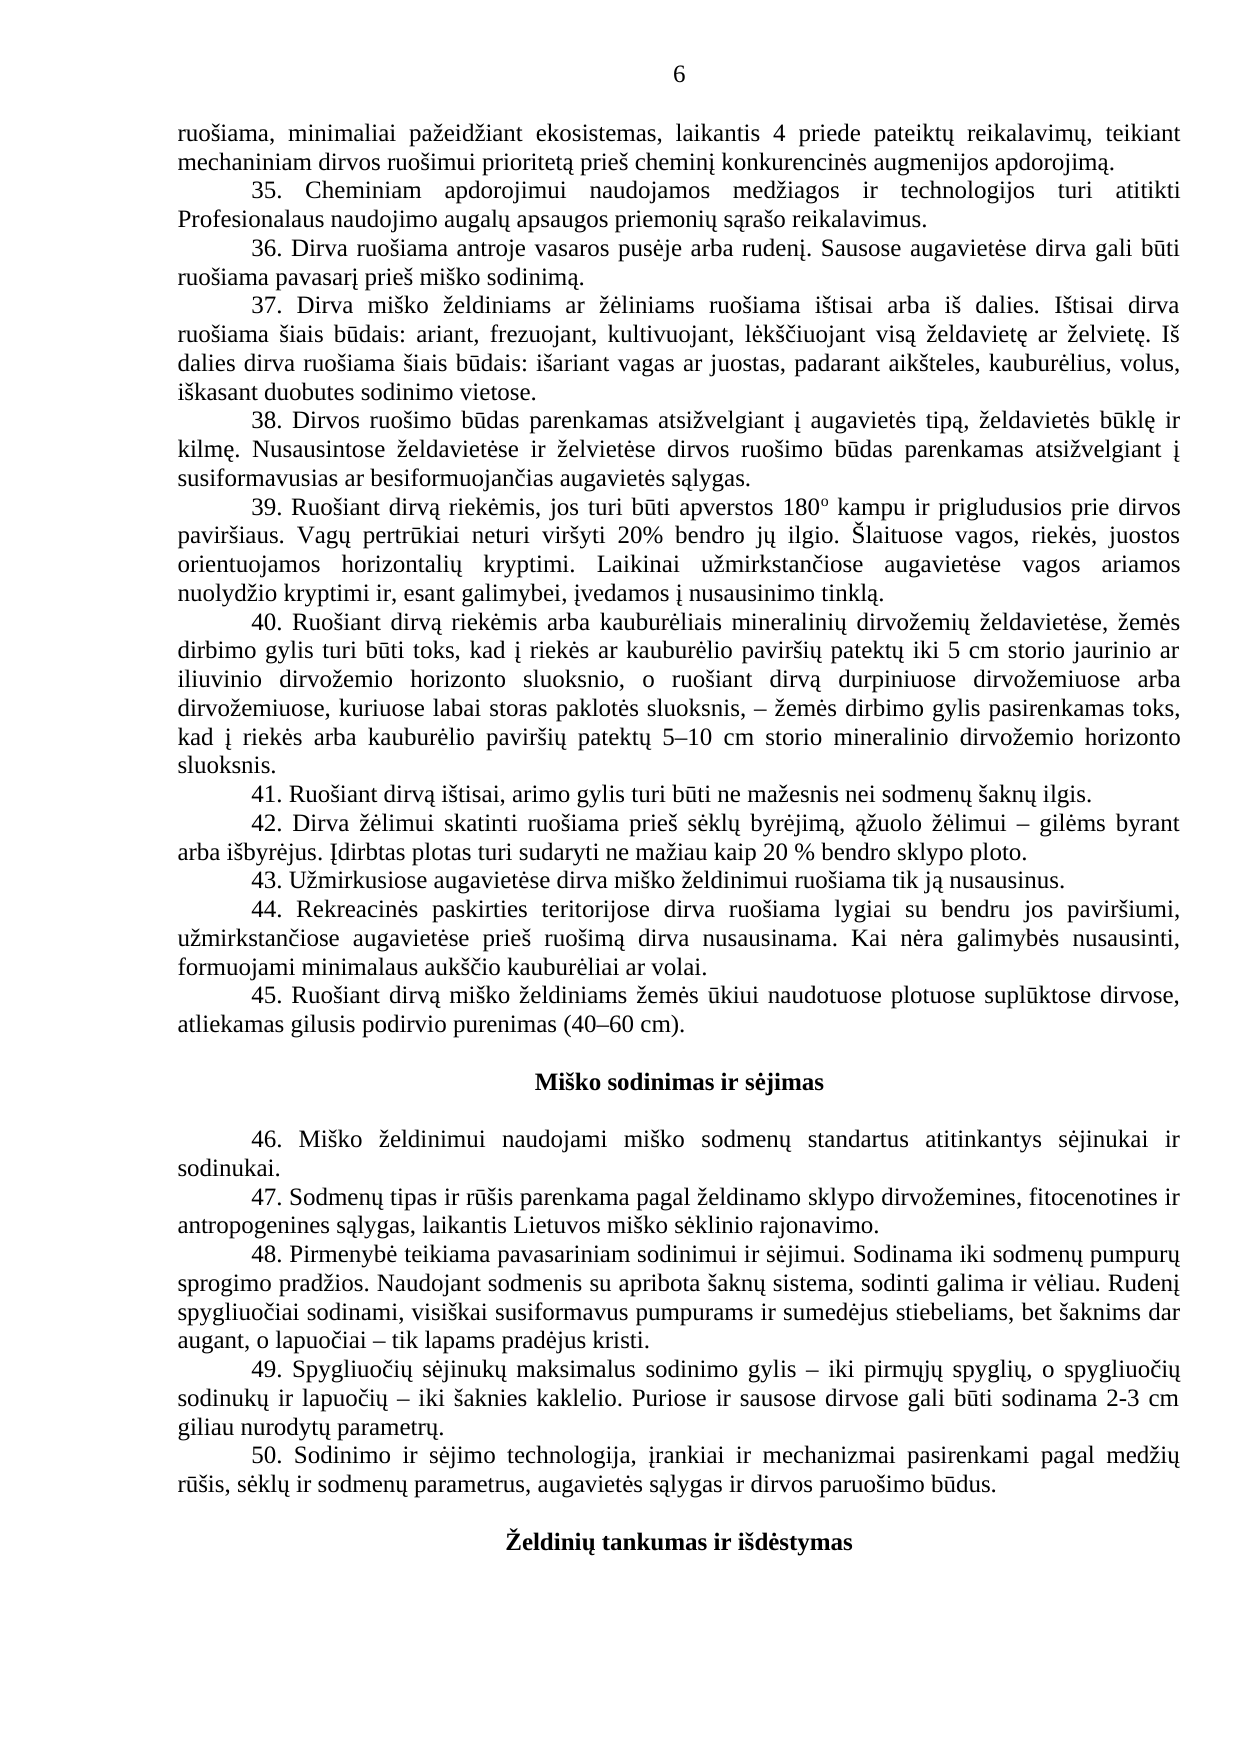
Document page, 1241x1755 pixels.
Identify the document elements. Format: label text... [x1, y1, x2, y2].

text 37. Dirva miško želdiniams ar žėliniams ruošiama ištisai arba iš dalies. Ištisai dirva ruošiama šiais būdais: ariant, frezuojant, kultivuojant, lėkščiuojant visą želdavietę ar želvietę. Iš dalies dirva ruošiama šiais būdais: išariant vagas ar juostas, padarant aikšteles, kauburėlius, volus, iškasant duobutes sodinimo vietose. [177, 291, 1181, 406]
text 39. Ruošiant dirvą riekėmis, jos turi būti apverstos 180o kampu ir prigludusios prie dirvos paviršiaus. Vagų pertrūkiai neturi viršyti 20% bendro jų ilgio. Šlaituose vagos, riekės, juostos orientuojamos horizontalių kryptimi. Laikinai užmirkstančiose augavietėse vagos ariamos nuolydžio kryptimi ir, esant galimybei, įvedamos į nusausinimo tinklą. [177, 492, 1181, 607]
text 42. Dirva žėlimui skatinti ruošiama prieš sėklų byrėjimą, ąžuolo žėlimui – gilėms byrant arba išbyrėjus. Įdirbtas plotas turi sudaryti ne mažiau kaip 20 % bendro sklypo ploto. [177, 808, 1181, 866]
text 47. Sodmenų tipas ir rūšis parenkama pagal želdinamo sklypo dirvožemines, fitocenotines ir antropogenines sąlygas, laikantis Lietuvos miško sėklinio rajonavimo. [177, 1182, 1181, 1239]
text ruošiama, minimaliai pažeidžiant ekosistemas, laikantis 4 priede pateiktų reikalavimų, teikiant mechaniniam dirvos ruošimui prioritetą prieš cheminį konkurencinės augmenijos apdorojimą. [177, 118, 1181, 176]
text 49. Spygliuočių sėjinukų maksimalus sodinimo gylis – iki pirmųjų spyglių, o spygliuočių sodinukų ir lapuočių – iki šaknies kaklelio. Puriose ir sausose dirvose gali būti sodinama 2-3 cm giliau nurodytų parametrų. [177, 1354, 1181, 1441]
text 38. Dirvos ruošimo būdas parenkamas atsižvelgiant į augavietės tipą, želdavietės būklę ir kilmę. Nusausintose želdavietėse ir želvietėse dirvos ruošimo būdas parenkamas atsižvelgiant į susiformavusias ar besiformuojančias augavietės sąlygas. [177, 406, 1181, 492]
text 48. Pirmenybė teikiama pavasariniam sodinimui ir sėjimui. Sodinama iki sodmenų pumpurų sprogimo pradžios. Naudojant sodmenis su apribota šaknų sistema, sodinti galima ir vėliau. Rudenį spygliuočiai sodinami, visiškai susiformavus pumpurams ir sumedėjus stiebeliams, bet šaknims dar augant, o lapuočiai – tik lapams pradėjus kristi. [177, 1239, 1181, 1354]
text 44. Rekreacinės paskirties teritorijose dirva ruošiama lygiai su bendru jos paviršiumi, užmirkstančiose augavietėse prieš ruošimą dirva nusausinama. Kai nėra galimybės nusausinti, formuojami minimalaus aukščio kauburėliai ar volai. [177, 894, 1181, 981]
text Miško sodinimas ir sėjimas [177, 1067, 1181, 1096]
text 40. Ruošiant dirvą riekėmis arba kauburėliais mineralinių dirvožemių želdavietėse, žemės dirbimo gylis turi būti toks, kad į riekės ar kauburėlio paviršių patektų iki 5 cm storio jaurinio ar iliuvinio dirvožemio horizonto sluoksnio, o ruošiant dirvą durpiniuose dirvožemiuose arba dirvožemiuose, kuriuose labai storas paklotės sluoksnis, – žemės dirbimo gylis pasirenkamas toks, kad į riekės arba kauburėlio paviršių patektų 5–10 cm storio mineralinio dirvožemio horizonto sluoksnis. [177, 607, 1181, 779]
text 43. Užmirkusiose augavietėse dirva miško želdinimui ruošiama tik ją nusausinus. [177, 866, 1181, 894]
text 36. Dirva ruošiama antroje vasaros pusėje arba rudenį. Sausose augavietėse dirva gali būti ruošiama pavasarį prieš miško sodinimą. [177, 233, 1181, 291]
text 45. Ruošiant dirvą miško želdiniams žemės ūkiui naudotuose plotuose suplūktose dirvose, atliekamas gilusis podirvio purenimas (40–60 cm). [177, 981, 1181, 1038]
text 50. Sodinimo ir sėjimo technologija, įrankiai ir mechanizmai pasirenkami pagal medžių rūšis, sėklų ir sodmenų parametrus, augavietės sąlygas ir dirvos paruošimo būdus. [177, 1441, 1181, 1498]
text Želdinių tankumas ir išdėstymas [177, 1527, 1181, 1556]
text 46. Miško želdinimui naudojami miško sodmenų standartus atitinkantys sėjinukai ir sodinukai. [177, 1124, 1181, 1182]
text 35. Cheminiam apdorojimui naudojamos medžiagos ir technologijos turi atitikti Profesionalaus naudojimo augalų apsaugos priemonių sąrašo reikalavimus. [177, 176, 1181, 233]
text 41. Ruošiant dirvą ištisai, arimo gylis turi būti ne mažesnis nei sodmenų šaknų ilgis. [177, 779, 1181, 808]
